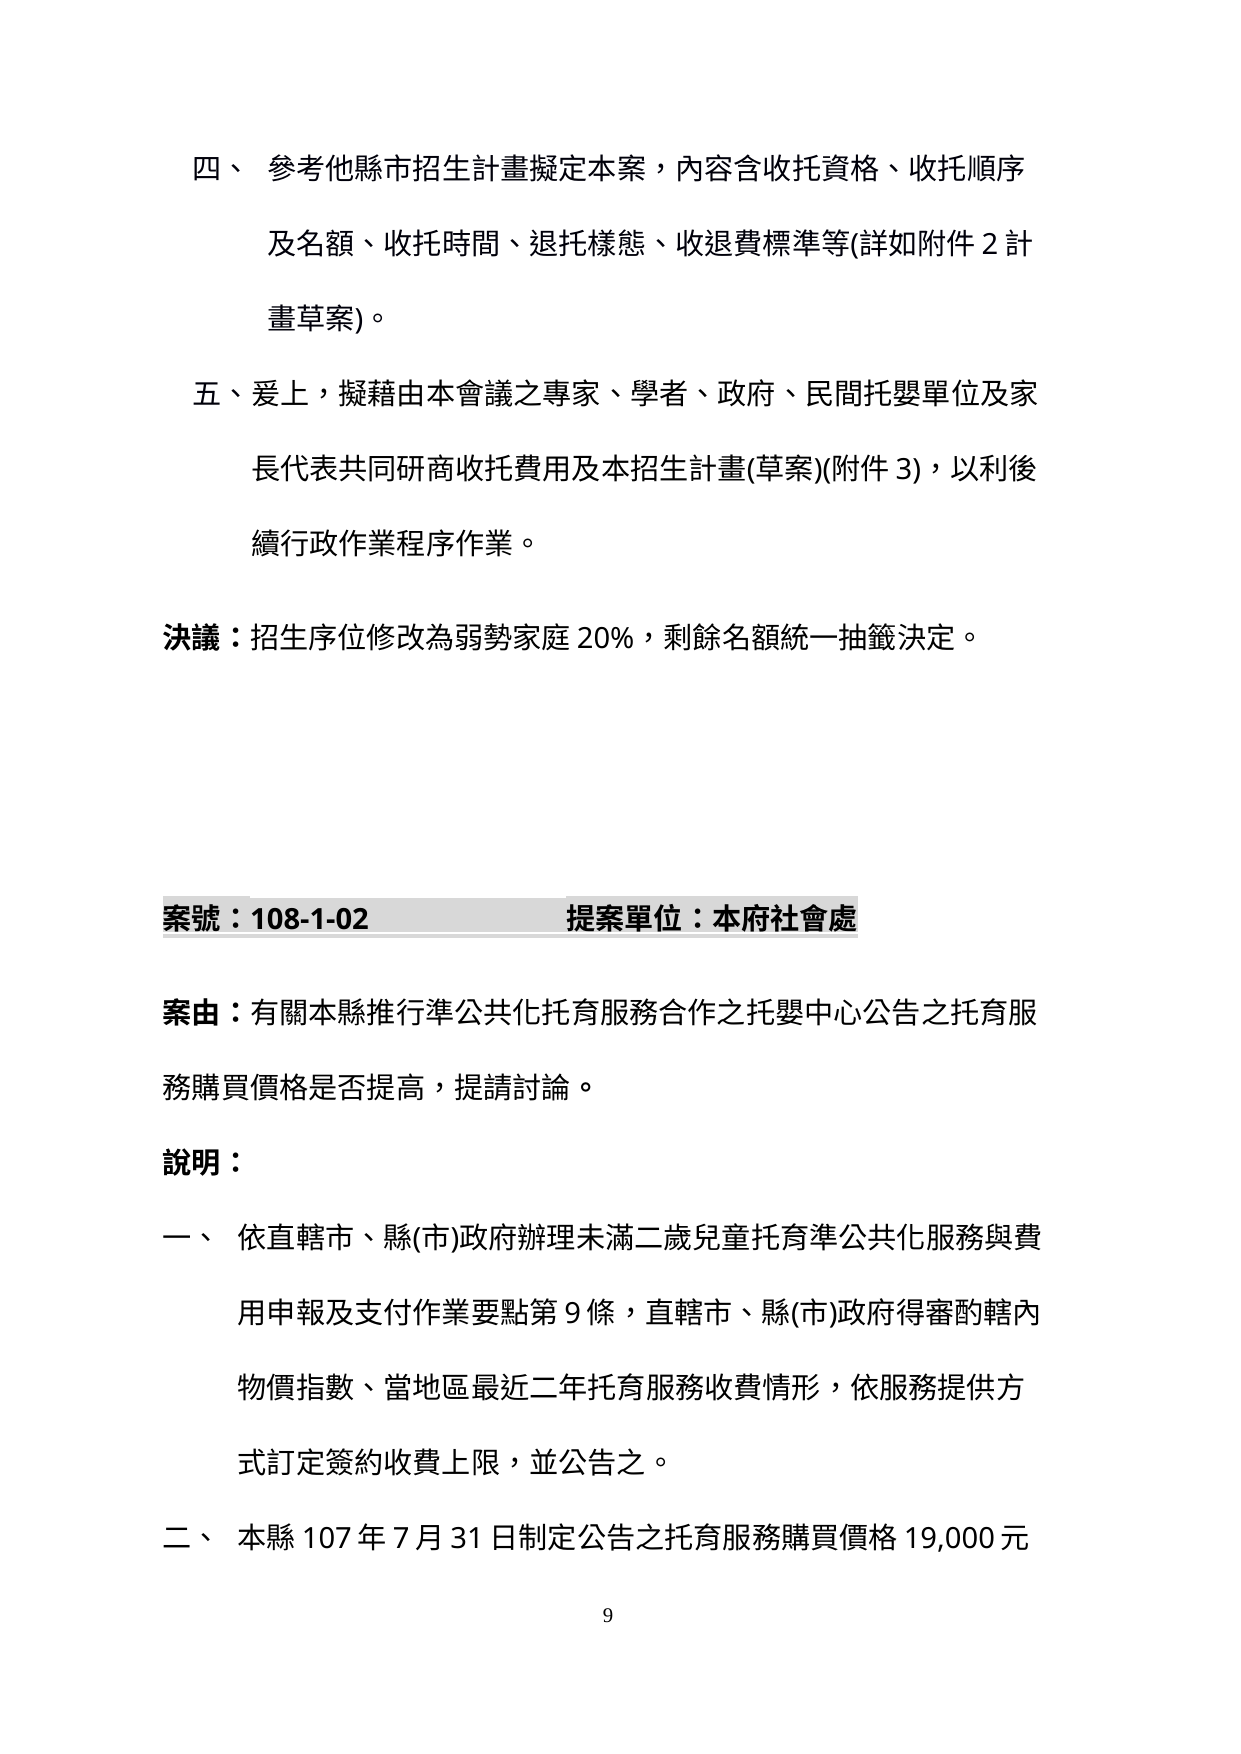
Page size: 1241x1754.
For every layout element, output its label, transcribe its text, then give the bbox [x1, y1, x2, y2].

list 依直轄市、縣(市)政府辦理未滿二歲兒童托育準公共化服務與費用申報及支付作業要點第9條，直轄市、縣(市)政府得審酌轄內物價指數、當地區最近二年托育服務收費情形，依服務提供方式訂定簽約收費上限，並公告之。 [162, 1192, 1053, 1492]
text 案由：有關本縣推行準公共化托育服務合作之托嬰中心公告之托育服務購買價格是否提高，提請討論。 [162, 967, 1053, 1117]
list 爰上，擬藉由本會議之專家、學者、政府、民間托嬰單位及家長代表共同研商收托費用及本招生計畫(草案)(附件3)，以利後續行政作業程序作業。 [192, 348, 1053, 573]
list 參考他縣市招生計畫擬定本案，內容含收托資格、收托順序及名額、收托時間、退托樣態、收退費標準等(詳如附件2計畫草案)。 [192, 123, 1053, 348]
text 決議：招生序位修改為弱勢家庭20%，剩餘名額統一抽籤決定。 [162, 592, 1053, 667]
list 本縣107年7月31日制定公告之托育服務購買價格19,000元 [162, 1492, 1053, 1567]
text 案號：108-1-02 提案單位：本府社會處 [162, 873, 1053, 948]
text 說明： [162, 1117, 1053, 1192]
